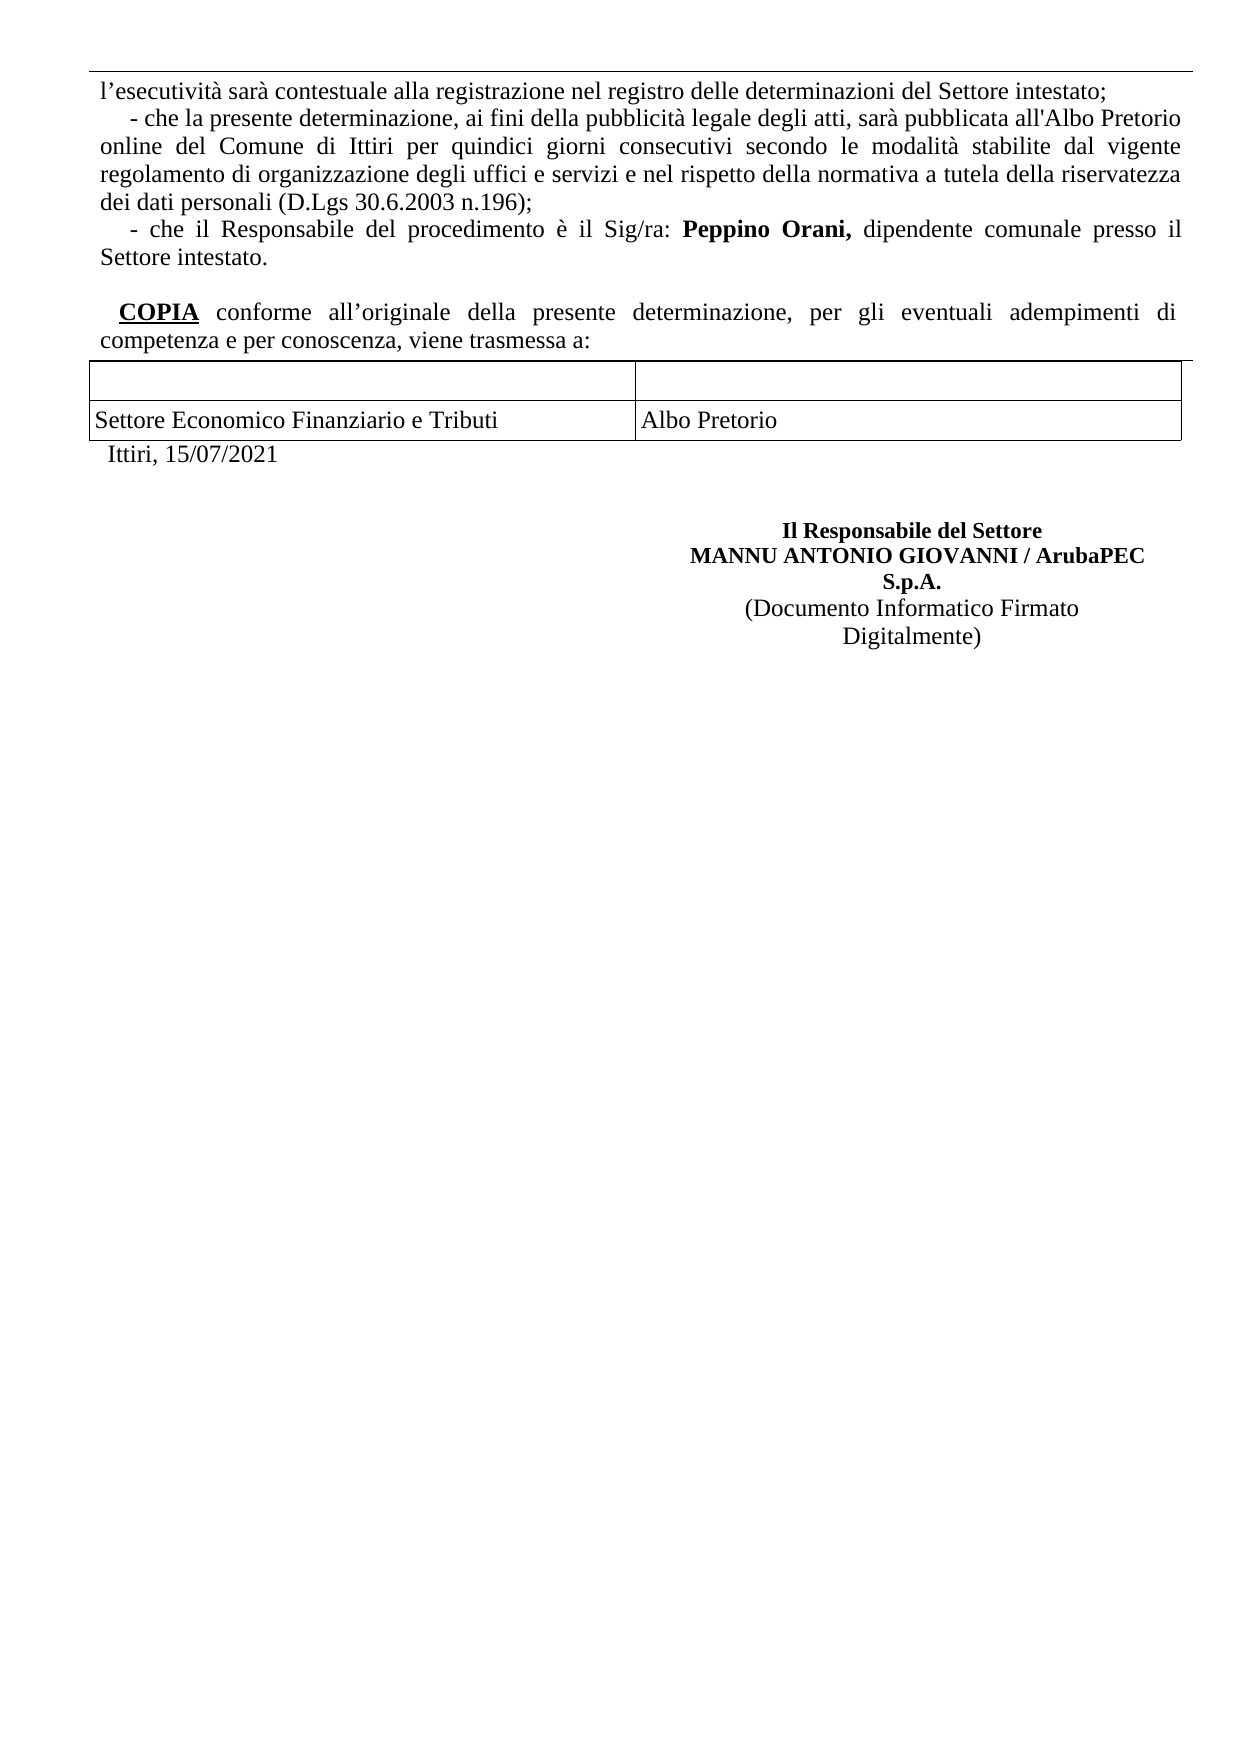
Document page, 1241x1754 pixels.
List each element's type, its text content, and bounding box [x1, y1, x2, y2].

table_cell MANNU ANTONIO GIOVANNI / ArubaPEC S.p.A. (Documento Informatico Firmato Digitalmente) [670, 543, 1176, 649]
table_cell [81, 543, 670, 649]
table_cell [670, 493, 1176, 518]
table_cell [81, 493, 670, 518]
table_header [90, 362, 635, 400]
table_header [591, 756, 1139, 784]
table_cell [591, 784, 1139, 812]
table_cell [81, 784, 591, 812]
table_header [81, 756, 591, 784]
table_cell Settore Economico Finanziario e Tributi [90, 401, 635, 439]
table_cell Albo Pretorio [636, 401, 1181, 439]
table_cell Il Responsabile del Settore [670, 518, 1176, 543]
table_header l’esecutività sarà contestuale alla registrazione nel registro delle determinazioni del Settore intestato; - che la presente determinazione, ai fini della pubblicità legale degli atti, sarà pubblicata all'Albo Pretorio online del Comune di Ittiri per quindici giorni consecutivi secondo le modalità stabilite dal vigente regolamento di organizzazione degli uffici e servizi e nel rispetto della normativa a tutela della riservatezza dei dati personali (D.Lgs 30.6.2003 n.196); - che il Responsabile del procedimento è il Sig/ra: Peppino Orani, dipendente comunale presso il Settore intestato. COPIA conforme all’originale della presente determinazione, per gli eventuali adempimenti di competenza e per conoscenza, viene trasmessa a: [89, 72, 1193, 360]
table_cell [81, 518, 670, 543]
table_header [636, 362, 1181, 400]
table_header Ittiri, 15/07/2021 [81, 440, 670, 492]
table_header [670, 441, 1176, 492]
